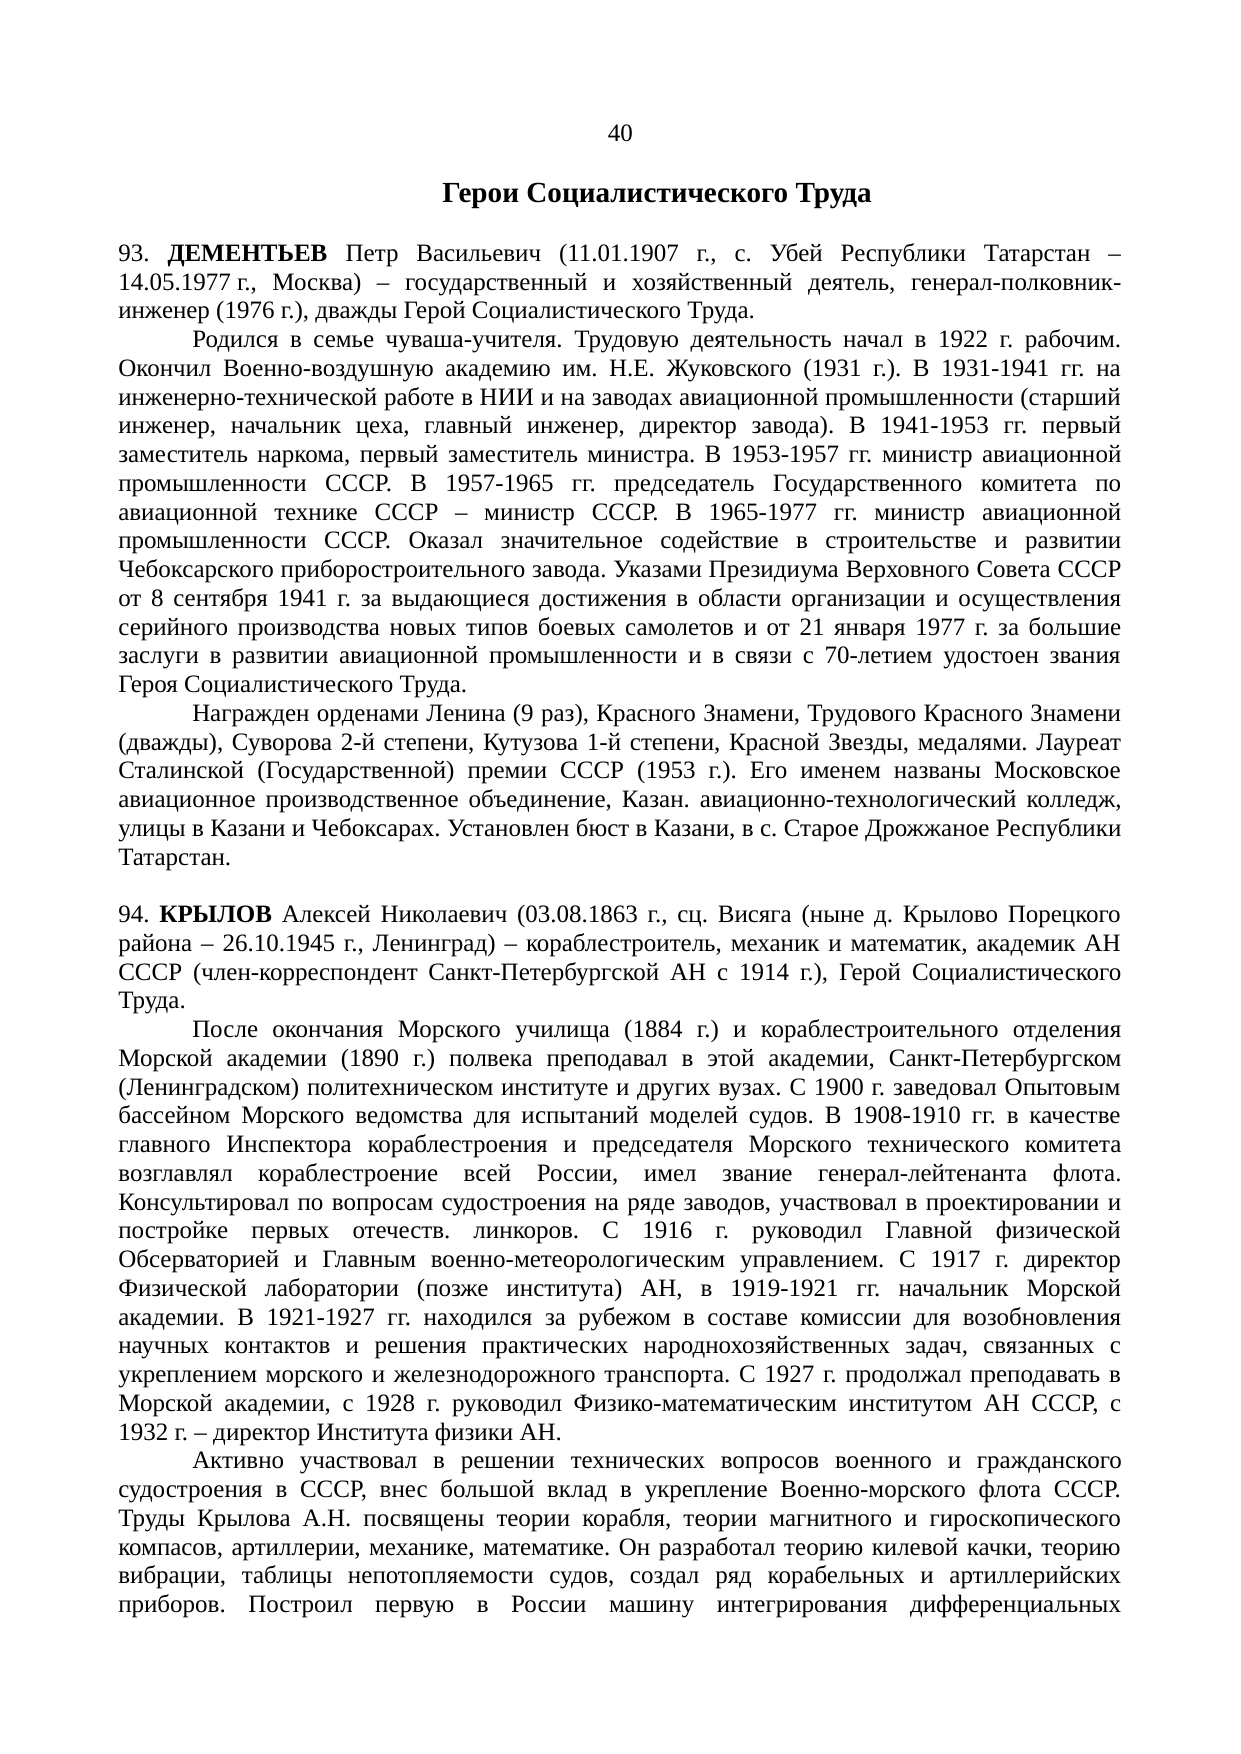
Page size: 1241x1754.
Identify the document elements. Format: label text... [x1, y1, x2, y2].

text Родился в семье чуваша-учителя. Трудовую деятельность начал в 1922 г. рабочим. Окончил Военно-воздушную академию им. Н.Е. Жуковского (1931 г.). В 1931-1941 гг. на инженерно-технической работе в НИИ и на заводах авиационной промышленности (старший инженер, начальник цеха, главный инженер, директор завода). В 1941-1953 гг. первый заместитель наркома, первый заместитель министра. В 1953-1957 гг. министр авиационной промышленности СССР. В 1957-1965 гг. председатель Государственного комитета по авиационной технике СССР – министр СССР. В 1965-1977 гг. министр авиационной промышленности СССР. Оказал значительное содействие в строительстве и развитии Чебоксарского приборостроительного завода. Указами Президиума Верховного Совета СССР от 8 сентября 1941 г. за выдающиеся достижения в области организации и осуществления серийного производства новых типов боевых самолетов и от 21 января 1977 г. за большие заслуги в развитии авиационной промышленности и в связи с 70-летием удостоен звания Героя Социалистического Труда. [118, 324, 1122, 698]
text 93. ДЕМЕНТЬЕВ Петр Васильевич (11.01.1907 г., с. Убей Республики Татарстан – 14.05.1977 г., Москва) – государственный и хозяйственный деятель, генерал-полковник-инженер (1976 г.), дважды Герой Социалистического Труда. [118, 238, 1122, 324]
text Награжден орденами Ленина (9 раз), Красного Знамени, Трудового Красного Знамени (дважды), Суворова 2-й степени, Кутузова 1-й степени, Красной Звезды, медалями. Лауреат Сталинской (Государственной) премии СССР (1953 г.). Его именем названы Московское авиационное производственное объединение, Казан. авиационно-технологический колледж, улицы в Казани и Чебоксарах. Установлен бюст в Казани, в с. Старое Дрожжаное Республики Татарстан. [118, 698, 1122, 870]
text Активно участвовал в решении технических вопросов военного и гражданского судостроения в СССР, внес большой вклад в укрепление Военно-морского флота СССР. Труды Крылова А.Н. посвящены теории корабля, теории магнитного и гироскопического компасов, артиллерии, механике, математике. Он разработал теорию килевой качки, теорию вибрации, таблицы непотопляемости судов, создал ряд корабельных и артиллерийских приборов. Построил первую в России машину интегрирования дифференциальных [118, 1445, 1122, 1618]
text После окончания Морского училища (1884 г.) и кораблестроительного отделения Морской академии (1890 г.) полвека преподавал в этой академии, Санкт-Петербургском (Ленинградском) политехническом институте и других вузах. С 1900 г. заведовал Опытовым бассейном Морского ведомства для испытаний моделей судов. В 1908-1910 гг. в качестве главного Инспектора кораблестроения и председателя Морского технического комитета возглавлял кораблестроение всей России, имел звание генерал-лейтенанта флота. Консультировал по вопросам судостроения на ряде заводов, участвовал в проектировании и постройке первых отечеств. линкоров. С 1916 г. руководил Главной физической Обсерваторией и Главным военно-метеорологическим управлением. С 1917 г. директор Физической лаборатории (позже института) АН, в 1919-1921 гг. начальник Морской академии. В 1921-1927 гг. находился за рубежом в составе комиссии для возобновления научных контактов и решения практических народнохозяйственных задач, связанных с укреплением морского и железнодорожного транспорта. С 1927 г. продолжал преподавать в Морской академии, с 1928 г. руководил Физико-математическим институтом АН СССР, с 1932 г. – директор Института физики АН. [118, 1014, 1122, 1445]
text Герои Социалистического Труда [118, 176, 1122, 209]
text 94. КРЫЛОВ Алексей Николаевич (03.08.1863 г., сц. Висяга (ныне д. Крылово Порецкого района – 26.10.1945 г., Ленинград) – кораблестроитель, механик и математик, академик АН СССР (член-корреспондент Санкт-Петербургской АН с 1914 г.), Герой Социалистического Труда. [118, 899, 1122, 1014]
